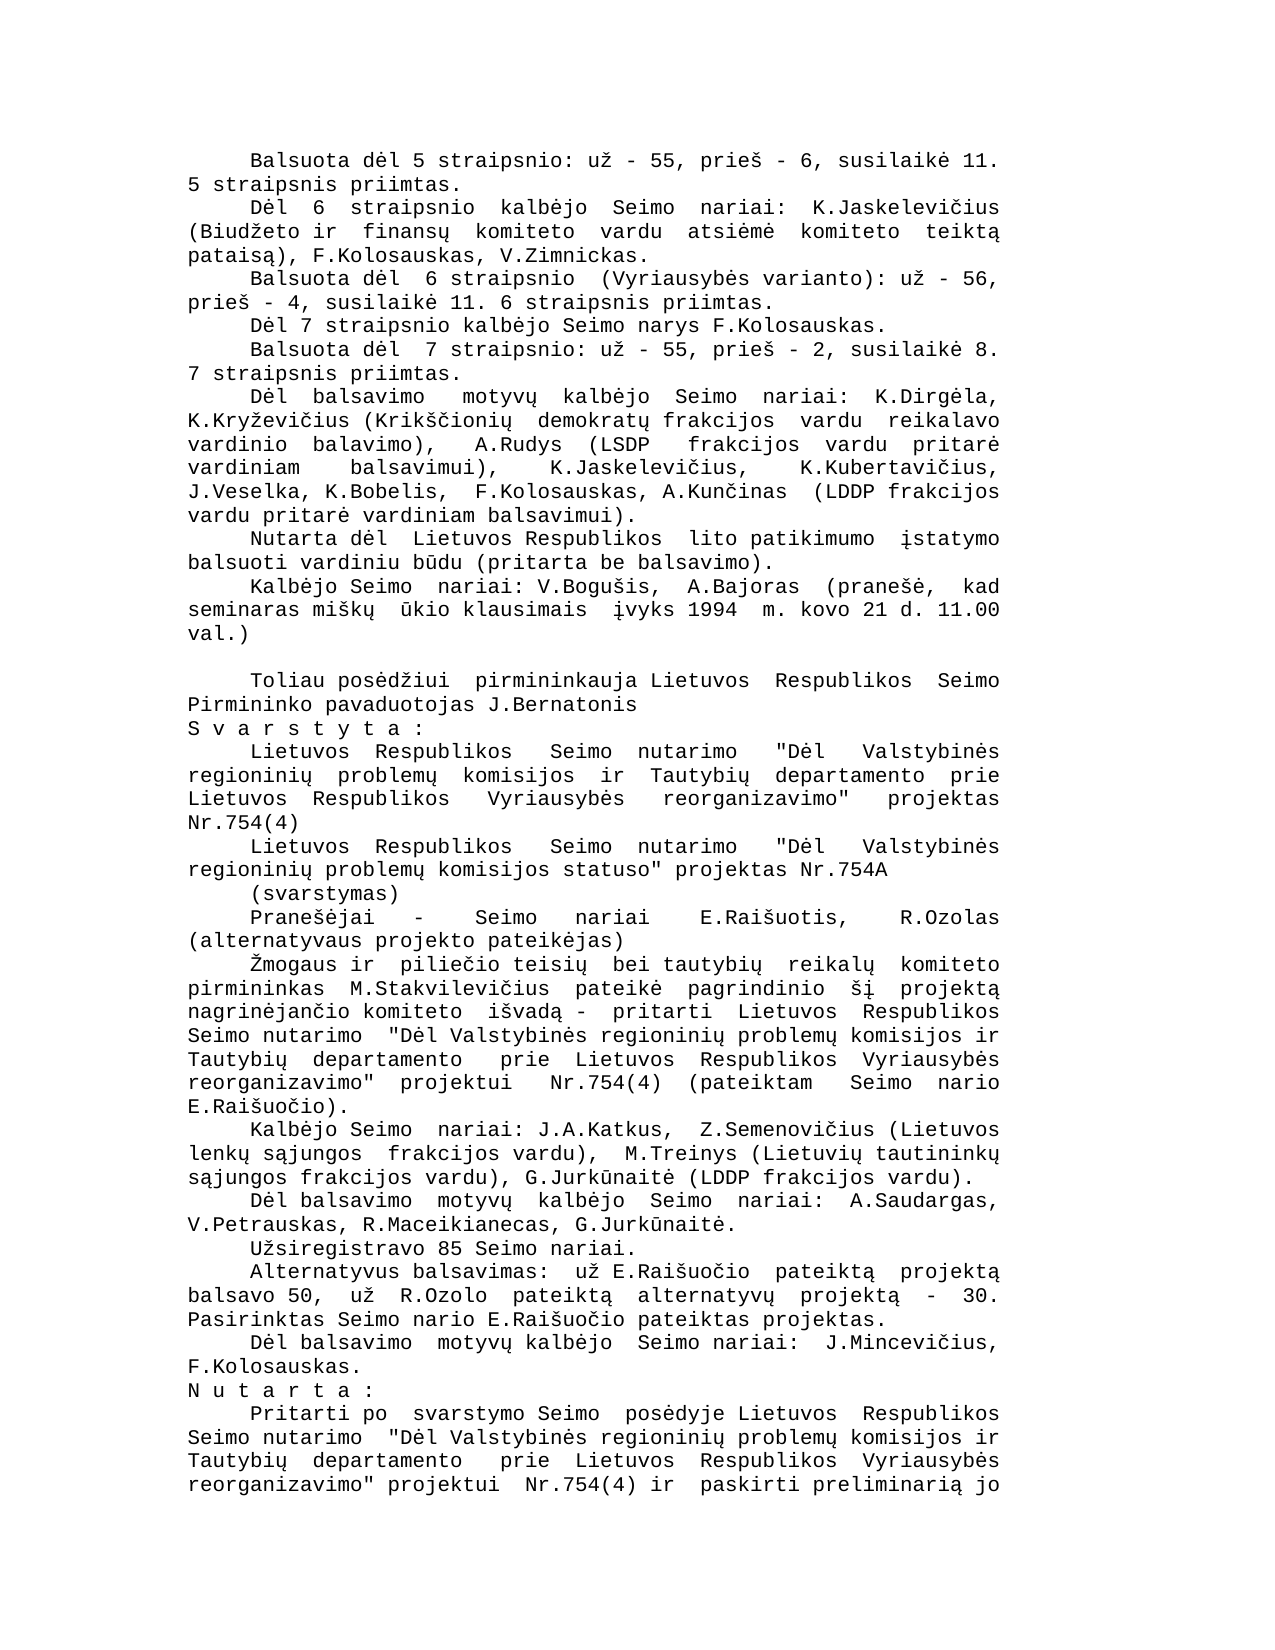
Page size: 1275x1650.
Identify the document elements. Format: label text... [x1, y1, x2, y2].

text Seimo nutarimo "Dėl Valstybinės regioninių problemų komisijos ir [187, 1025, 1087, 1048]
text (alternatyvaus projekto pateikėjas) [187, 930, 1087, 954]
text balsavo 50, už R.Ozolo pateiktą alternatyvų projektą - 30. [187, 1285, 1087, 1309]
text regioninių problemų komisijos ir Tautybių departamento prie [187, 765, 1087, 788]
text vardu pritarė vardiniam balsavimui). [187, 505, 1087, 528]
text balsuoti vardiniu būdu (pritarta be balsavimo). [187, 552, 1087, 576]
text Pasirinktas Seimo nario E.Raišuočio pateiktas projektas. [187, 1309, 1087, 1332]
text sąjungos frakcijos vardu), G.Jurkūnaitė (LDDP frakcijos vardu). [187, 1167, 1087, 1190]
text vardinio balavimo), A.Rudys (LSDP frakcijos vardu pritarė [187, 434, 1087, 457]
text Alternatyvus balsavimas: už E.Raišuočio pateiktą projektą [187, 1261, 1087, 1285]
text regioninių problemų komisijos statuso" projektas Nr.754A [187, 859, 1087, 883]
text (svarstymas) [187, 883, 1087, 907]
text Pirmininko pavaduotojas J.Bernatonis [187, 694, 1087, 717]
text Dėl balsavimo motyvų kalbėjo Seimo nariai: A.Saudargas, [187, 1190, 1087, 1214]
text Lietuvos Respublikos Seimo nutarimo "Dėl Valstybinės [187, 836, 1087, 859]
text V.Petrauskas, R.Maceikianecas, G.Jurkūnaitė. [187, 1214, 1087, 1238]
text Toliau posėdžiui pirmininkauja Lietuvos Respublikos Seimo [187, 670, 1087, 694]
text reorganizavimo" projektui Nr.754(4) ir paskirti preliminarią jo [187, 1474, 1087, 1498]
text (Biudžeto ir finansų komiteto vardu atsiėmė komiteto teiktą [187, 221, 1087, 244]
text Dėl balsavimo motyvų kalbėjo Seimo nariai: J.Mincevičius, [187, 1332, 1087, 1356]
text Pranešėjai - Seimo nariai E.Raišuotis, R.Ozolas [187, 907, 1087, 930]
text Žmogaus ir piliečio teisių bei tautybių reikalų komiteto [187, 954, 1087, 978]
text Dėl 7 straipsnio kalbėjo Seimo narys F.Kolosauskas. [187, 316, 1087, 339]
text Balsuota dėl 6 straipsnio (Vyriausybės varianto): už - 56, [187, 268, 1087, 292]
text S v a r s t y t a : [187, 717, 1087, 741]
text K.Kryževičius (Krikščionių demokratų frakcijos vardu reikalavo [187, 410, 1087, 434]
text Seimo nutarimo "Dėl Valstybinės regioninių problemų komisijos ir [187, 1427, 1087, 1451]
text Balsuota dėl 5 straipsnio: už - 55, prieš - 6, susilaikė 11. [187, 150, 1087, 174]
text N u t a r t a : [187, 1379, 1087, 1403]
text Pritarti po svarstymo Seimo posėdyje Lietuvos Respublikos [187, 1403, 1087, 1427]
text 5 straipsnis priimtas. [187, 174, 1087, 197]
text Lietuvos Respublikos Vyriausybės reorganizavimo" projektas [187, 788, 1087, 812]
text F.Kolosauskas. [187, 1356, 1087, 1379]
text Užsiregistravo 85 Seimo nariai. [187, 1238, 1087, 1261]
text pataisą), F.Kolosauskas, V.Zimnickas. [187, 244, 1087, 268]
text Dėl balsavimo motyvų kalbėjo Seimo nariai: K.Dirgėla, [187, 386, 1087, 410]
text seminaras miškų ūkio klausimais įvyks 1994 m. kovo 21 d. 11.00 [187, 599, 1087, 623]
text 7 straipsnis priimtas. [187, 363, 1087, 386]
text lenkų sąjungos frakcijos vardu), M.Treinys (Lietuvių tautininkų [187, 1143, 1087, 1167]
text nagrinėjančio komiteto išvadą - pritarti Lietuvos Respublikos [187, 1001, 1087, 1025]
text Nr.754(4) [187, 812, 1087, 836]
text J.Veselka, K.Bobelis, F.Kolosauskas, A.Kunčinas (LDDP frakcijos [187, 481, 1087, 505]
text val.) [187, 623, 1087, 647]
text pirmininkas M.Stakvilevičius pateikė pagrindinio šį projektą [187, 978, 1087, 1001]
text Balsuota dėl 7 straipsnio: už - 55, prieš - 2, susilaikė 8. [187, 339, 1087, 363]
text Dėl 6 straipsnio kalbėjo Seimo nariai: K.Jaskelevičius [187, 197, 1087, 221]
text Kalbėjo Seimo nariai: J.A.Katkus, Z.Semenovičius (Lietuvos [187, 1119, 1087, 1143]
text Nutarta dėl Lietuvos Respublikos lito patikimumo įstatymo [187, 528, 1087, 552]
text prieš - 4, susilaikė 11. 6 straipsnis priimtas. [187, 292, 1087, 316]
text Tautybių departamento prie Lietuvos Respublikos Vyriausybės [187, 1451, 1087, 1474]
text Kalbėjo Seimo nariai: V.Bogušis, A.Bajoras (pranešė, kad [187, 576, 1087, 599]
text Tautybių departamento prie Lietuvos Respublikos Vyriausybės [187, 1048, 1087, 1072]
text vardiniam balsavimui), K.Jaskelevičius, K.Kubertavičius, [187, 457, 1087, 481]
text E.Raišuočio). [187, 1096, 1087, 1119]
text Lietuvos Respublikos Seimo nutarimo "Dėl Valstybinės [187, 741, 1087, 765]
text reorganizavimo" projektui Nr.754(4) (pateiktam Seimo nario [187, 1072, 1087, 1096]
